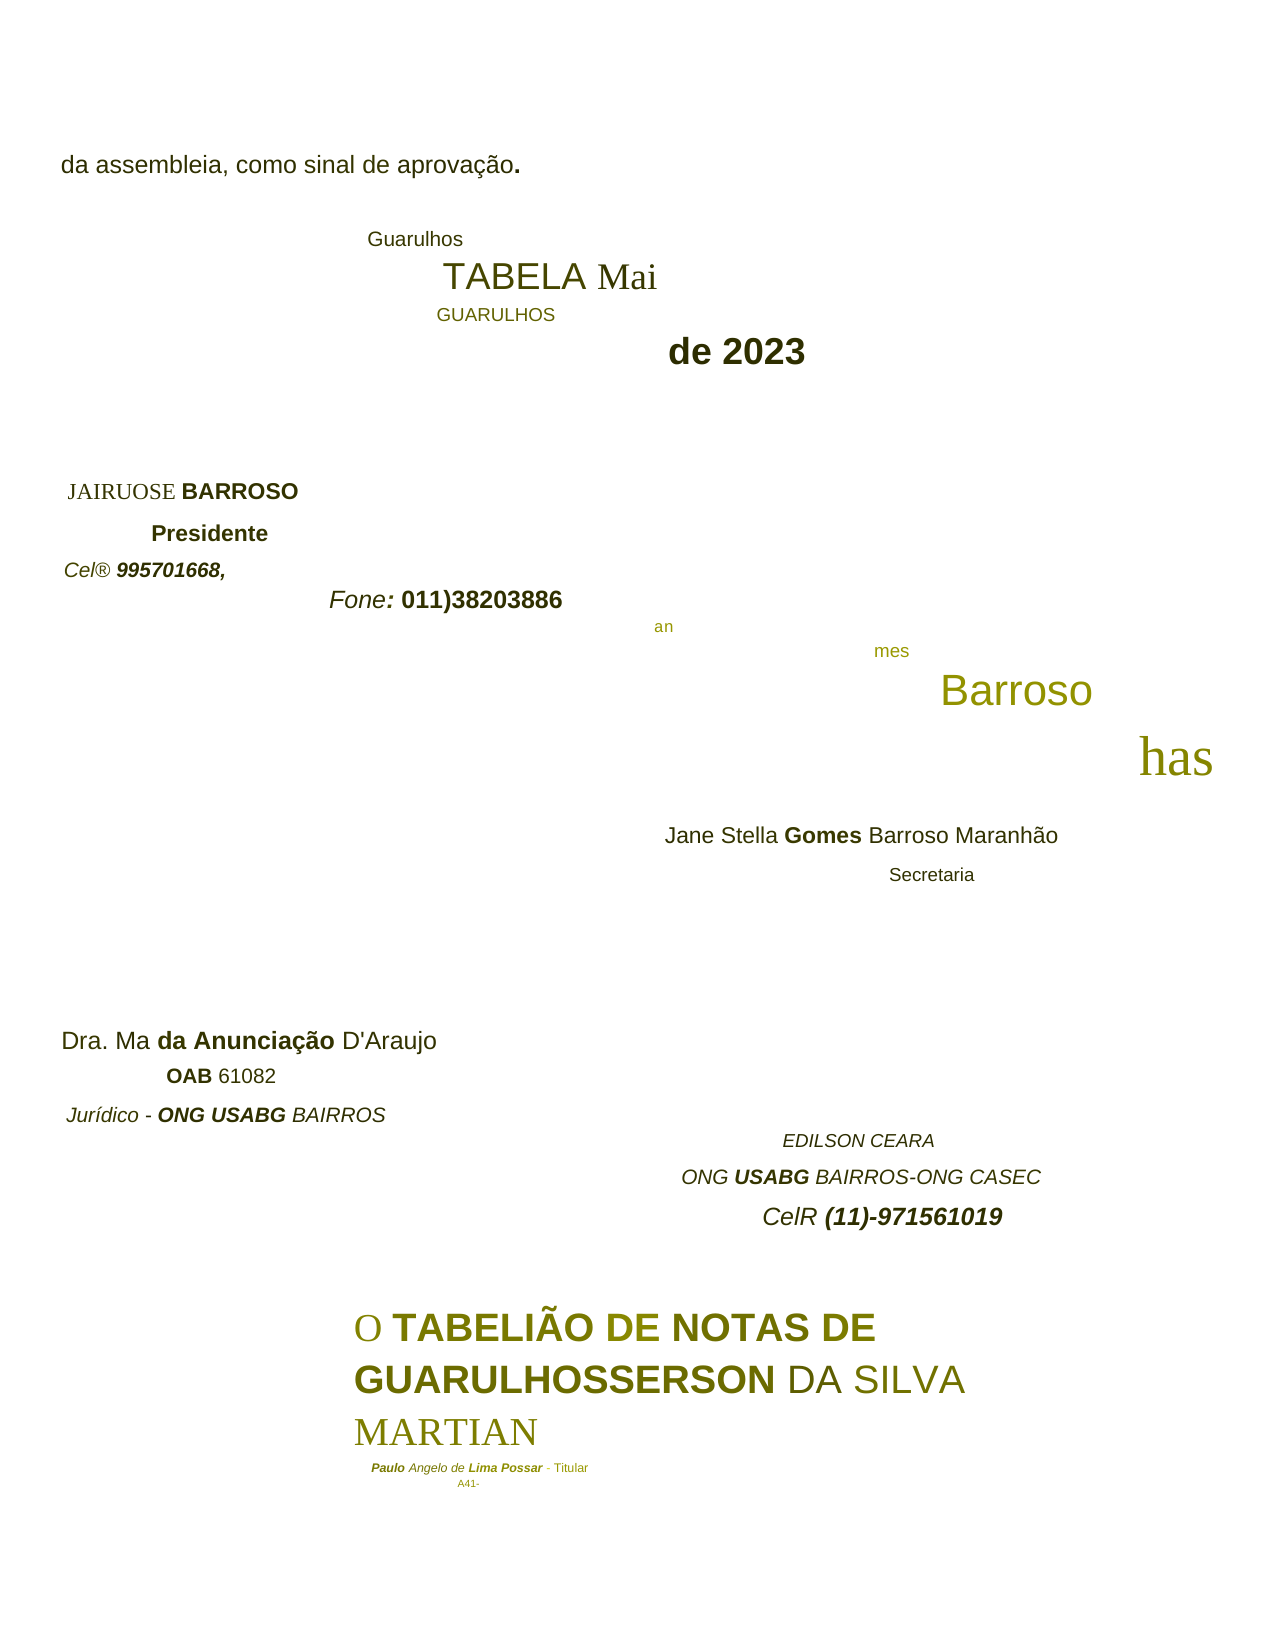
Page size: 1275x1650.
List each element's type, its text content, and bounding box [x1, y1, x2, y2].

text ONG USABG BAIRROS-ONG CASEC [681, 1165, 1215, 1189]
text Cel® 995701668, [63, 558, 343, 582]
text Jurídico - ONG USABG BAIRROS [66, 1102, 543, 1126]
text Dra. Ma da Anunciação D'Araujo [61, 1026, 535, 1055]
text Fone: 011)38203886 [329, 585, 652, 614]
text Barroso [940, 664, 1103, 715]
text Jane Stella Gomes Barroso Maranhão [664, 822, 1213, 848]
text da assembleia, como sinal de aprovação. [61, 150, 1233, 179]
text TABELA Mai [442, 254, 692, 298]
text Presidente [151, 519, 341, 546]
text A41- [457, 1477, 530, 1489]
text CelR (11)-971561019 [762, 1202, 1105, 1231]
text OAB 61082 [166, 1064, 359, 1088]
text EDILSON CEARA [782, 1130, 1055, 1152]
text Guarulhos [367, 227, 547, 251]
text GUARULHOS [436, 304, 651, 326]
text has [1139, 722, 1259, 787]
text JAIRUOSE BARROSO [67, 478, 402, 504]
text an [653, 618, 740, 637]
text O TABELIÃO DE NOTAS DE GUARULHOSSERSON DA SILVA MARTIAN [353, 1304, 1007, 1454]
text de 2023 [668, 329, 823, 372]
text Paulo Angelo de Lima Possar - Titular [371, 1461, 627, 1475]
text mes [874, 640, 977, 661]
text Secretaria [889, 863, 1074, 885]
